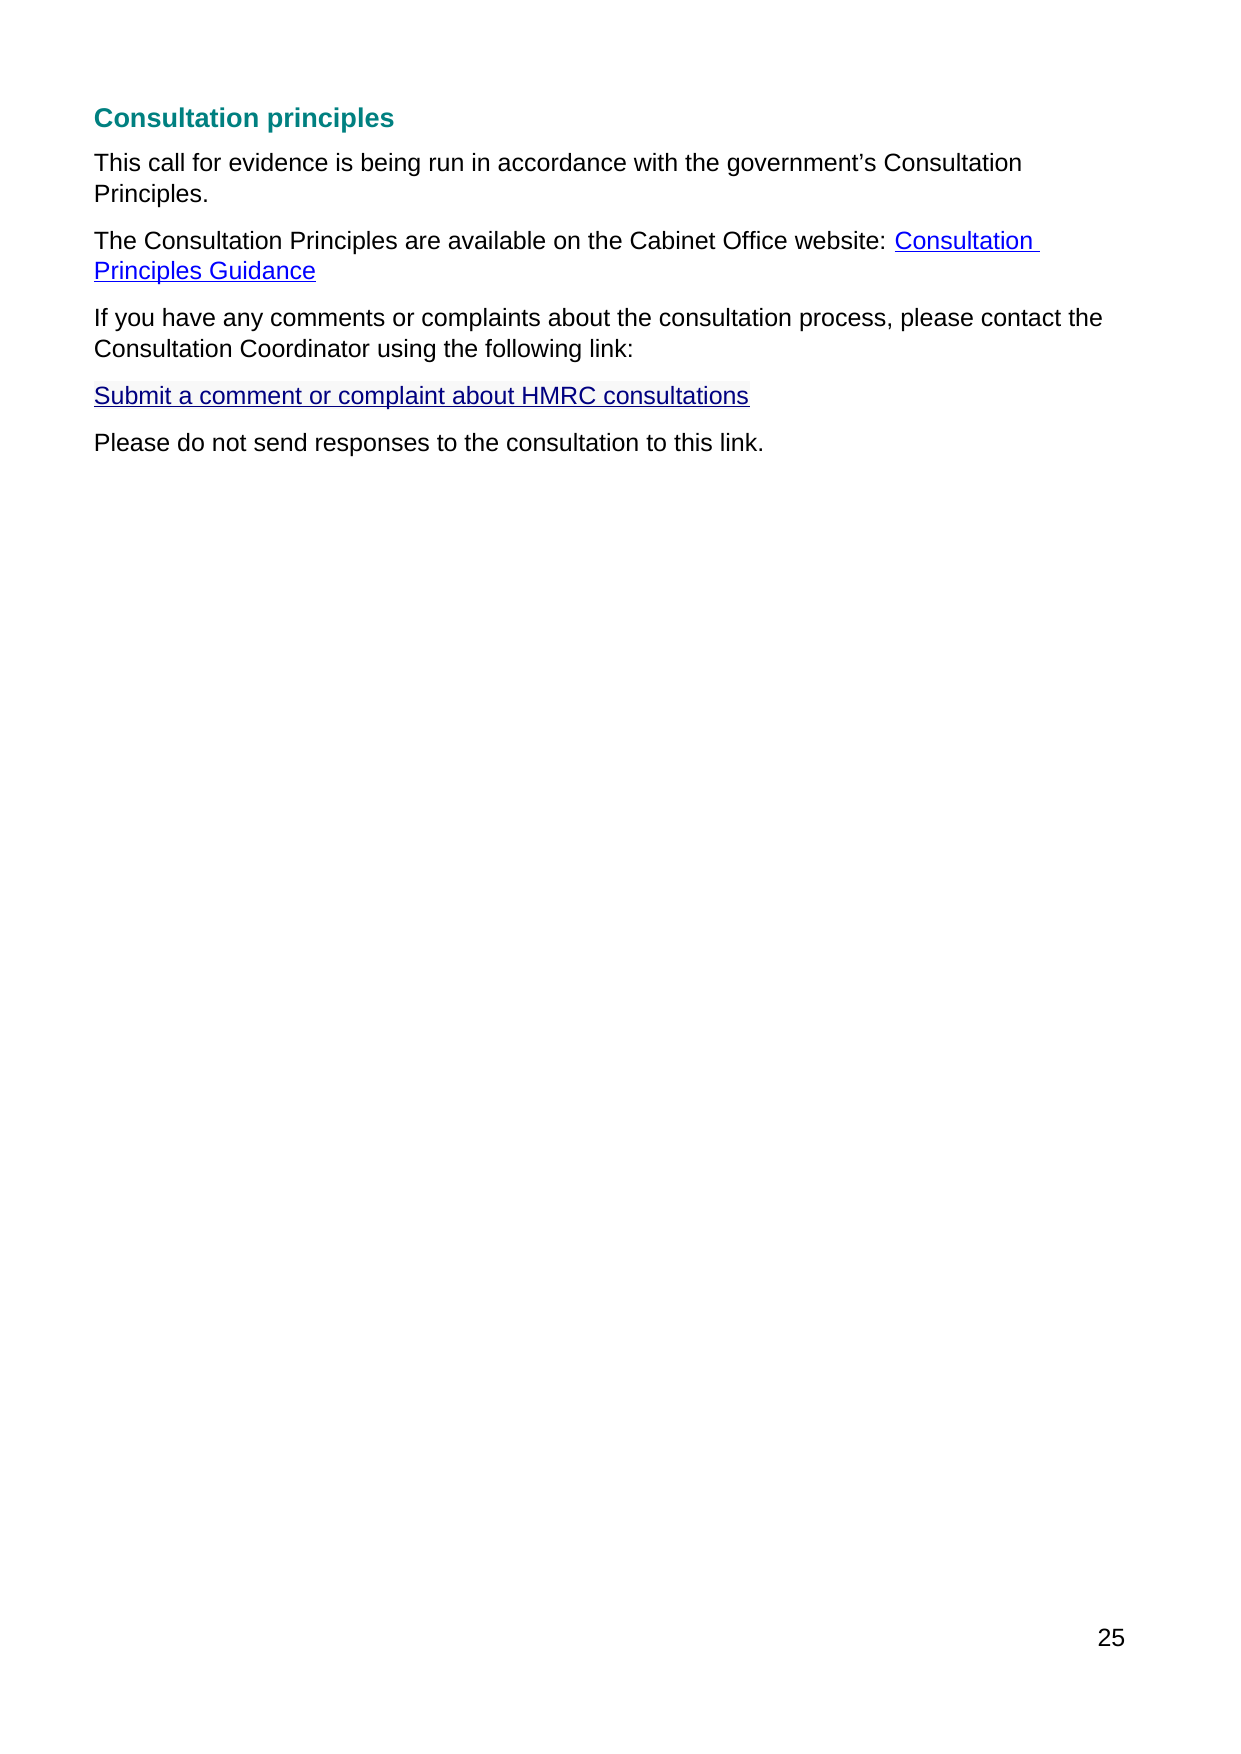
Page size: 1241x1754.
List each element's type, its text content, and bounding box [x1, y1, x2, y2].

text Submit a comment or complaint about HMRC consultations [94, 381, 1125, 409]
text If you have any comments or complaints about the consultation process, please contact the Consultation Coordinator using the following link: [94, 303, 1125, 362]
subtitle Consultation principles [94, 102, 1125, 134]
text This call for evidence is being run in accordance with the government’s Consultation Principles. [94, 148, 1125, 207]
text The Consultation Principles are available on the Cabinet Office website: Consultation Principles Guidance [94, 226, 1125, 285]
text Please do not send responses to the consultation to this link. [94, 428, 1125, 456]
